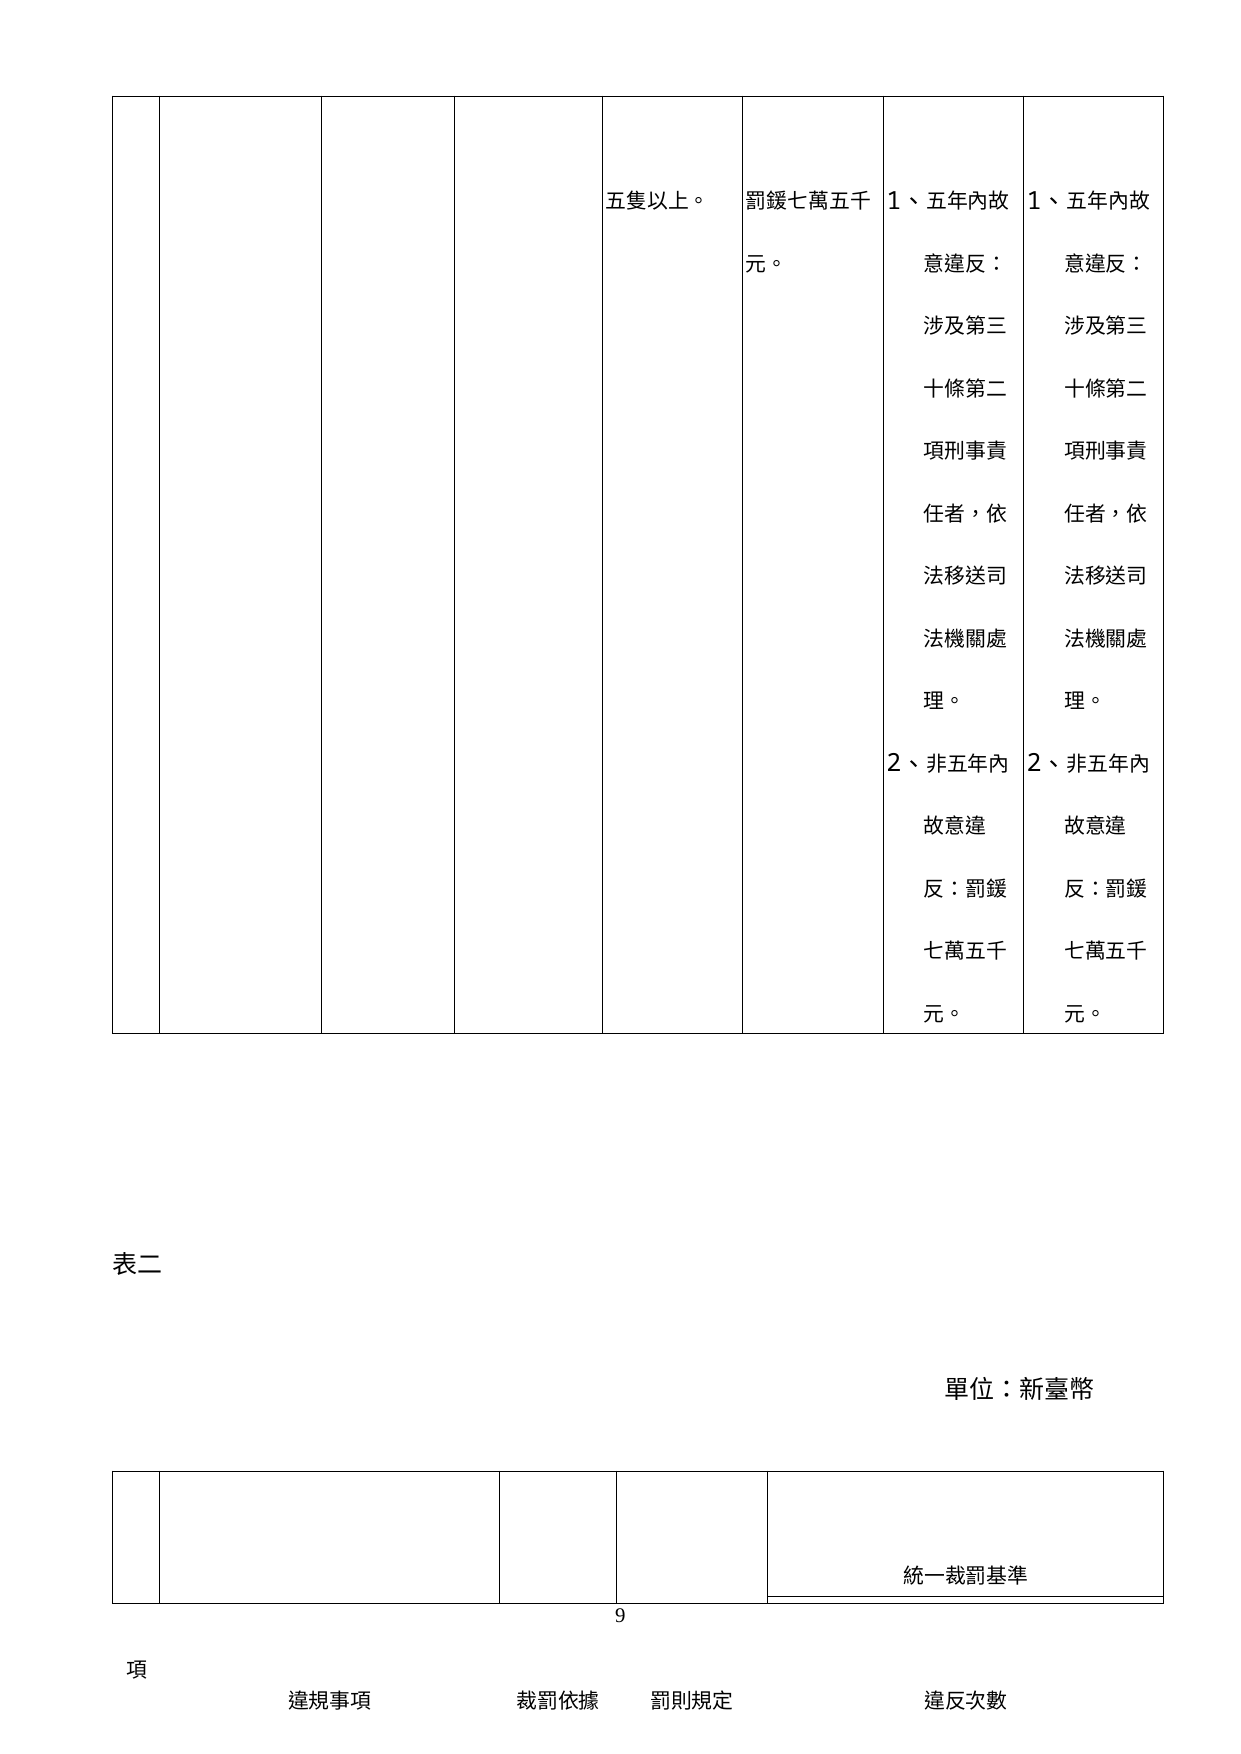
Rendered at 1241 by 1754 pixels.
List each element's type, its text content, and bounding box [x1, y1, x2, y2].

table_header 罰則規定 [617, 1472, 767, 1603]
table_header 統一裁罰基準 [768, 1472, 1163, 1596]
table_header 項次 [113, 1472, 159, 1603]
text 表二 [112, 1221, 1128, 1283]
table_cell [322, 97, 454, 1033]
table_cell [113, 97, 159, 1033]
table_cell 罰鍰七萬五千元。 [743, 97, 883, 1033]
table_cell 五隻以上。 [603, 97, 742, 1033]
table_cell 五年內故意違反：涉及第三十條第二項刑事責任者，依法移送司法機關處理。 非五年內故意違反：罰鍰七萬五千元。 [1024, 97, 1163, 1033]
table_header 違規事項 [160, 1472, 499, 1603]
table_header 裁罰依據 [500, 1472, 616, 1603]
table_cell [455, 97, 602, 1033]
table_cell [160, 97, 321, 1033]
table_cell 違反次數 [768, 1597, 1163, 1603]
text 單位：新臺幣 [112, 1346, 1128, 1408]
table_cell 五年內故意違反：涉及第三十條第二項刑事責任者，依法移送司法機關處理。 非五年內故意違反：罰鍰七萬五千元。 [884, 97, 1023, 1033]
